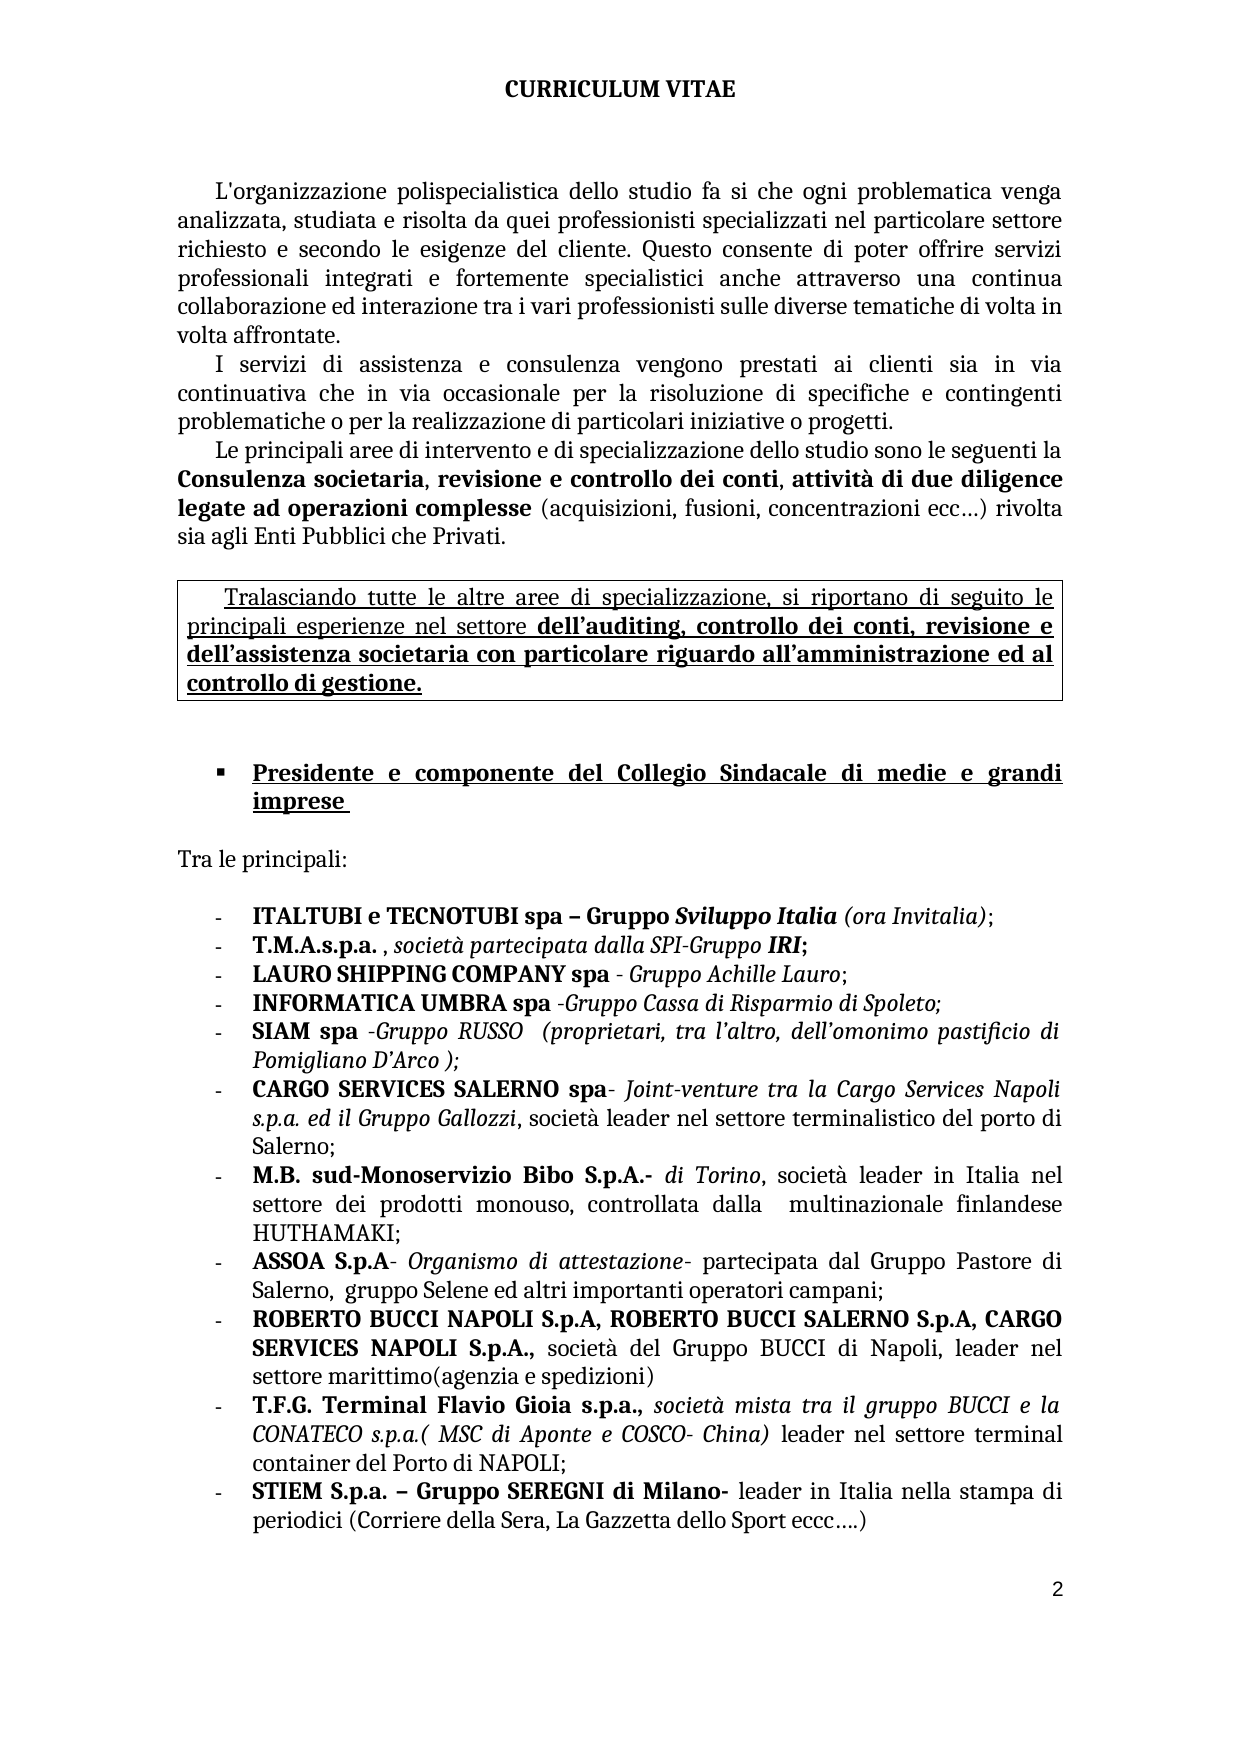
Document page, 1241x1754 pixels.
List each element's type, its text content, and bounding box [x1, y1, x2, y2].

list STIEM S.p.a. – Gruppo SEREGNI di Milano- leader in Italia nella stampa di periodici (Corriere della Sera, La Gazzetta dello Sport eccc….) [215, 1477, 1063, 1535]
list T.F.G. Terminal Flavio Gioia s.p.a., società mista tra il gruppo BUCCI e la CONATECO s.p.a.( MSC di Aponte e COSCO- China) leader nel settore terminal container del Porto di NAPOLI; [215, 1391, 1063, 1477]
text Le principali aree di intervento e di specializzazione dello studio sono le seguenti la Consulenza societaria, revisione e controllo dei conti, attività di due diligence legate ad operazioni complesse (acquisizioni, fusioni, concentrazioni ecc…) rivolta sia agli Enti Pubblici che Privati. [177, 436, 1063, 551]
list SIAM spa -Gruppo RUSSO (proprietari, tra l’altro, dell’omonimo pastificio di Pomigliano D’Arco ); [215, 1017, 1063, 1075]
list M.B. sud-Monoservizio Bibo S.p.A.- di Torino, società leader in Italia nel settore dei prodotti monouso, controllata dalla multinazionale finlandese HUTHAMAKI; [215, 1161, 1063, 1247]
list INFORMATICA UMBRA spa -Gruppo Cassa di Risparmio di Spoleto; [215, 988, 1063, 1017]
text Tralasciando tutte le altre aree di specializzazione, si riportano di seguito le principali esperienze nel settore dell’auditing, controllo dei conti, revisione e dell’assistenza societaria con particolare riguardo all’amministrazione ed al controllo di gestione. [178, 581, 1062, 700]
text L'organizzazione polispecialistica dello studio fa si che ogni problematica venga analizzata, studiata e risolta da quei professionisti specializzati nel particolare settore richiesto e secondo le esigenze del cliente. Questo consente di poter offrire servizi professionali integrati e fortemente specialistici anche attraverso una continua collaborazione ed interazione tra i vari professionisti sulle diverse tematiche di volta in volta affrontate. [177, 177, 1063, 350]
list T.M.A.s.p.a. , società partecipata dalla SPI-Gruppo IRI; [215, 931, 1063, 960]
list ROBERTO BUCCI NAPOLI S.p.A, ROBERTO BUCCI SALERNO S.p.A, CARGO SERVICES NAPOLI S.p.A., società del Gruppo BUCCI di Napoli, leader nel settore marittimo(agenzia e spedizioni) [215, 1305, 1063, 1391]
list LAURO SHIPPING COMPANY spa - Gruppo Achille Lauro; [215, 960, 1063, 988]
list ITALTUBI e TECNOTUBI spa – Gruppo Sviluppo Italia (ora Invitalia); [215, 902, 1063, 931]
list Presidente e componente del Collegio Sindacale di medie e grandi imprese [215, 758, 1063, 816]
text I servizi di assistenza e consulenza vengono prestati ai clienti sia in via continuativa che in via occasionale per la risoluzione di specifiche e contingenti problematiche o per la realizzazione di particolari iniziative o progetti. [177, 350, 1063, 436]
list ASSOA S.p.A- Organismo di attestazione- partecipata dal Gruppo Pastore di Salerno, gruppo Selene ed altri importanti operatori campani; [215, 1247, 1063, 1305]
list CARGO SERVICES SALERNO spa- Joint-venture tra la Cargo Services Napoli s.p.a. ed il Gruppo Gallozzi, società leader nel settore terminalistico del porto di Salerno; [215, 1075, 1063, 1161]
text Tra le principali: [177, 845, 1063, 873]
